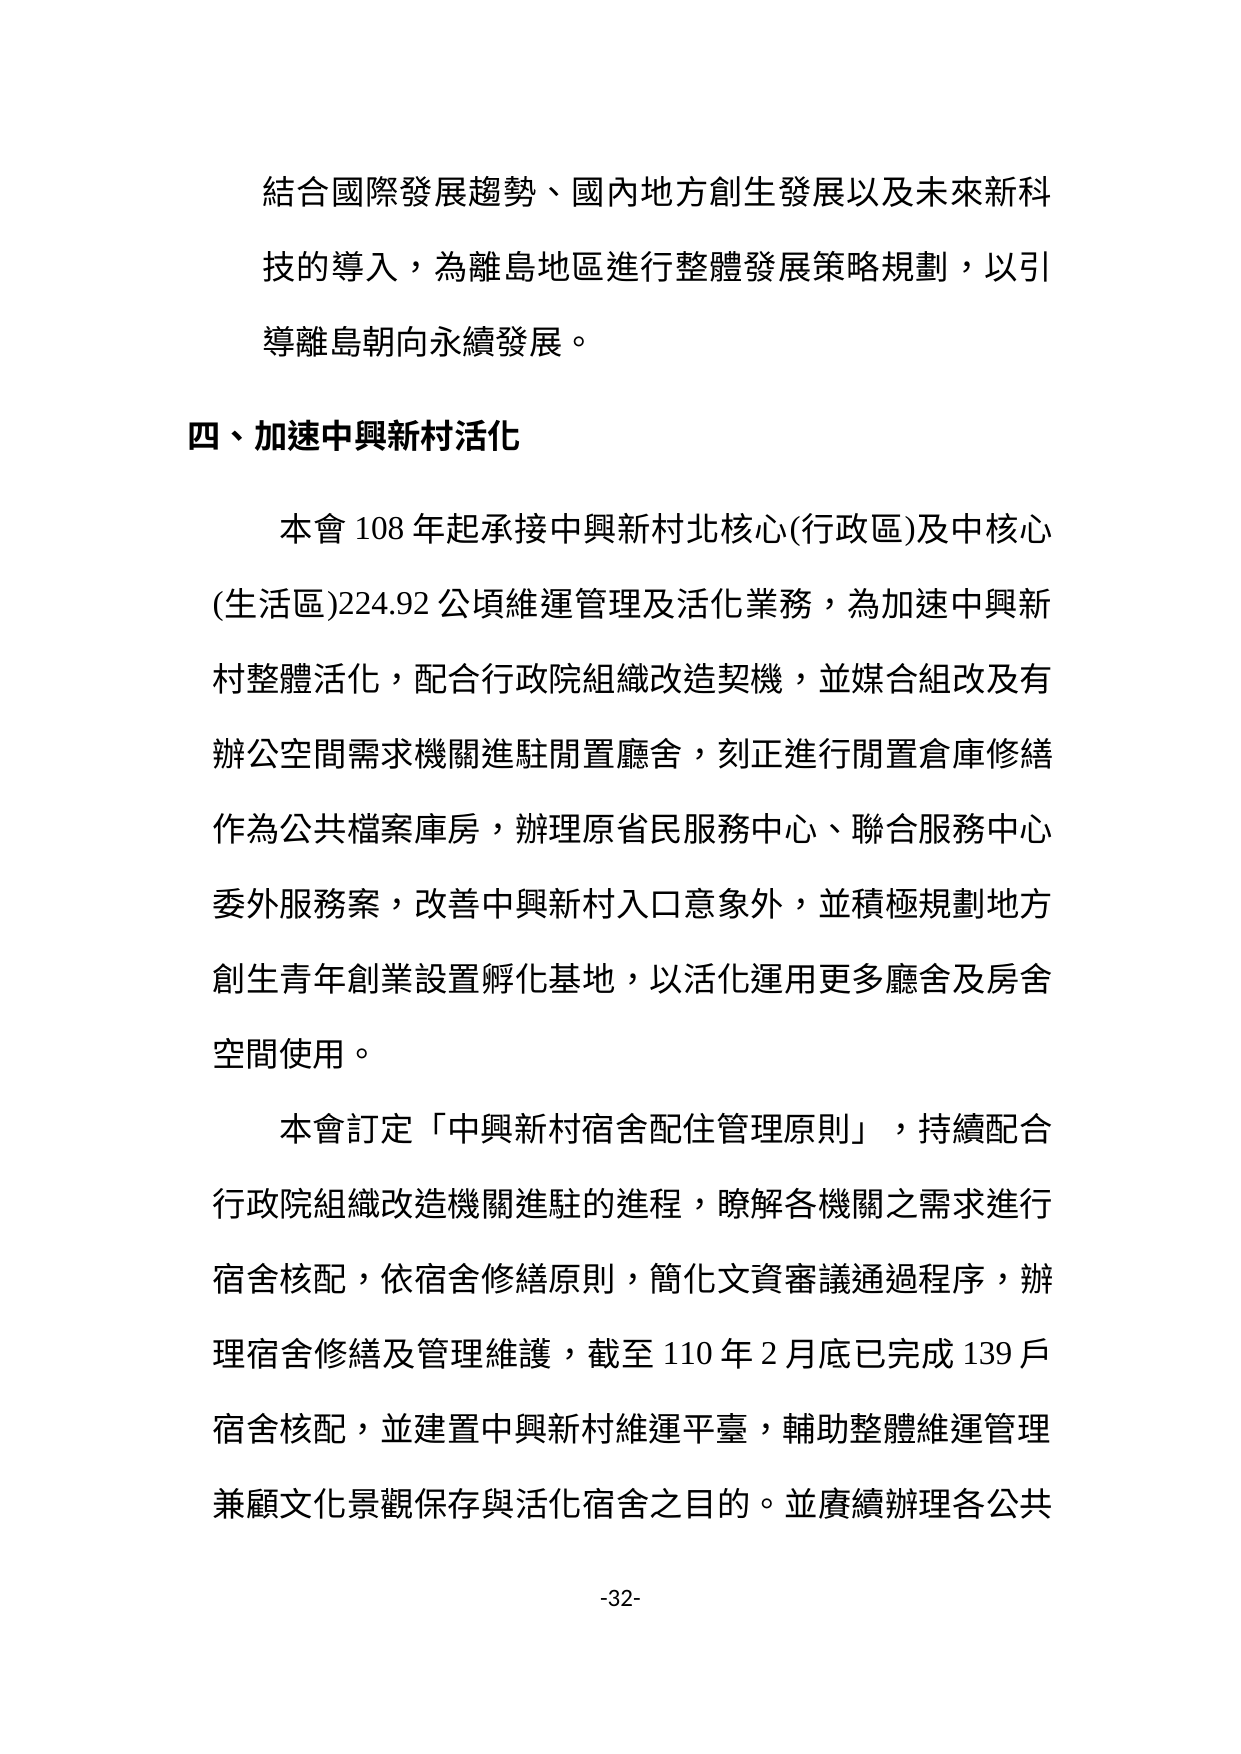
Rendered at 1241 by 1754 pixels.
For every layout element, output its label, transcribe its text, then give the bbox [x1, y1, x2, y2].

subtitle 四、加速中興新村活化 [187, 396, 1053, 471]
text 為持續推動離島地區永續發展，本會於110年編列離島建設基金9億元，將會同有關部會協助各離島縣政府賡續推動「第五期(108至111年)離島綜合建設實施方案」，以促進產業、文化、交通、社福、觀光、環境、資源、教育、消防、警政、醫療等基礎建設發展；同時，亦配合地方實際發展需要，辦理方案110年滾動檢討，機動調整方案內容，符合地方需求。另本會為擘劃離島地區長遠發展藍圖，指導各縣下一期(第六期，112-115年)離島綜合建設實施方案，將蒐整離島建設條例實行20年以來之相關發展與建設，並將結合國際發展趨勢、國內地方創生發展以及未來新科技的導入，為離島地區進行整體發展策略規劃，以引導離島朝向永續發展。 [262, 152, 1053, 377]
text 本會108年起承接中興新村北核心(行政區)及中核心(生活區)224.92公頃維運管理及活化業務，為加速中興新村整體活化，配合行政院組織改造契機，並媒合組改及有辦公空間需求機關進駐閒置廳舍，刻正進行閒置倉庫修繕作為公共檔案庫房，辦理原省民服務中心、聯合服務中心委外服務案，改善中興新村入口意象外，並積極規劃地方創生青年創業設置孵化基地，以活化運用更多廳舍及房舍空間使用。 [212, 490, 1053, 1090]
text 本會訂定「中興新村宿舍配住管理原則」，持續配合行政院組織改造機關進駐的進程，瞭解各機關之需求進行宿舍核配，依宿舍修繕原則，簡化文資審議通過程序，辦理宿舍修繕及管理維護，截至110年2月底已完成139戶宿舍核配，並建置中興新村維運平臺，輔助整體維運管理，兼顧文化景觀保存與活化宿舍之目的。並賡續辦理各公共區域清潔維護、修繕、綠美化，機關及住戶垃圾清運，公共場所租借管理維運及其他公設(如公園、道路、公共設施等)維護管理事項，以提供中興新村良好環境清潔與生活品質。 [212, 1090, 1053, 1540]
